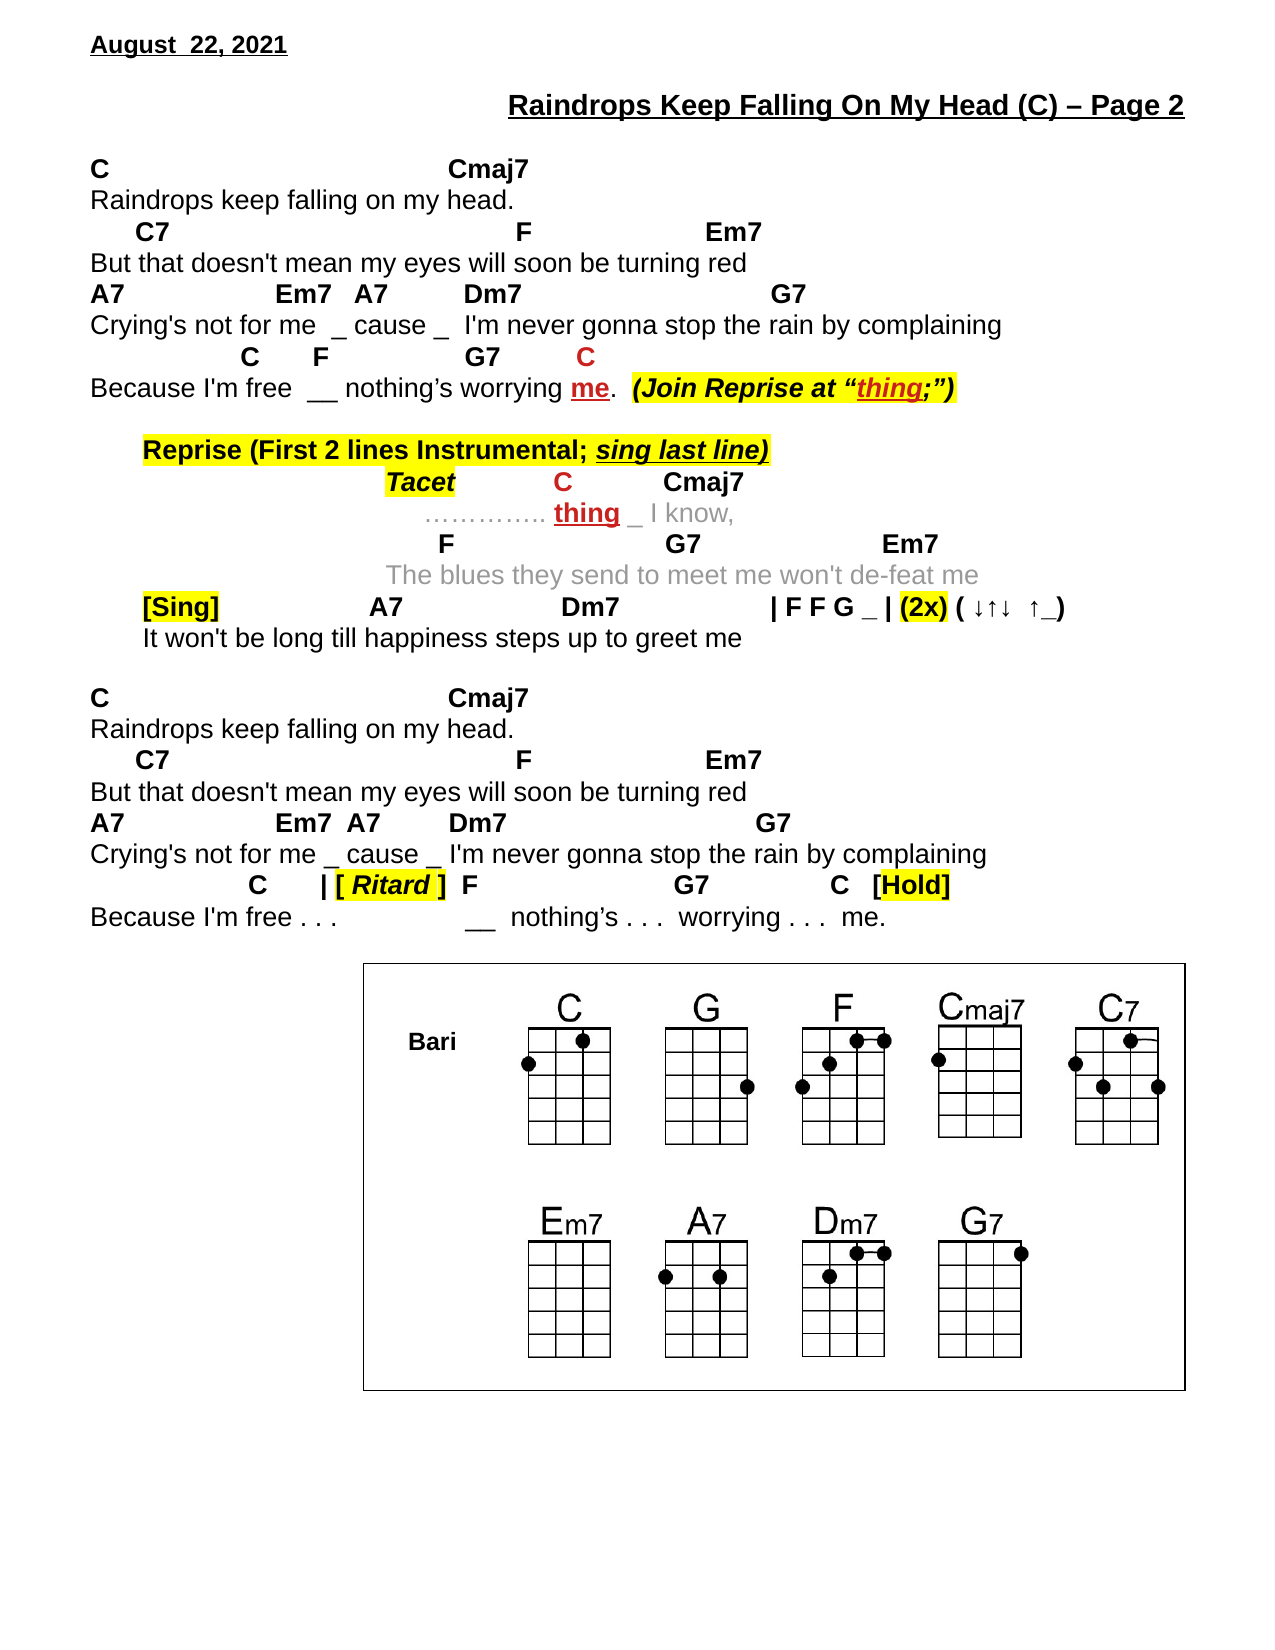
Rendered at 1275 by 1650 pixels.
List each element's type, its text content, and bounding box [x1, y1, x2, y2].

text A7 Em7 A7 Dm7 G7 [90, 807, 1185, 838]
text C7 F Em7 [90, 216, 1185, 247]
picture [643, 1182, 769, 1380]
text A7 Em7 A7 Dm7 G7 [90, 278, 1185, 309]
text ………….. thing _ I know, [385, 497, 1185, 528]
table_header Bari [364, 964, 501, 1177]
table_header [911, 964, 1048, 1177]
text C Cmaj7 [90, 682, 1185, 713]
text [Sing] A7 Dm7 | F F G _ | (2x) ( ↓↑↓ ↑_) [142, 591, 1185, 622]
table_header [90, 963, 227, 1177]
table_header [774, 964, 911, 1177]
text Because I'm free __ nothing’s worrying me. (Join Reprise at “thing;”) [90, 372, 1185, 403]
text Raindrops keep falling on my head. [90, 184, 1185, 216]
text F G7 Em7 [385, 528, 1185, 559]
picture [916, 970, 1043, 1159]
text C Cmaj7 [90, 153, 1185, 184]
table_cell [90, 1177, 363, 1390]
picture [506, 1182, 632, 1380]
picture [643, 970, 769, 1167]
table_cell [638, 1177, 774, 1390]
text But that doesn't mean my eyes will soon be turning red [90, 776, 1185, 807]
table_cell [774, 1177, 911, 1390]
text Tacet C Cmaj7 [385, 466, 1185, 497]
text It won't be long till happiness steps up to greet me [142, 622, 1185, 653]
picture [780, 970, 906, 1167]
table_cell [911, 1177, 1048, 1390]
table_cell [1048, 1177, 1184, 1390]
text The blues they send to meet me won't de-feat me [385, 559, 1185, 591]
table_header [227, 963, 363, 1177]
table_header [501, 964, 637, 1177]
text Because I'm free . . . __ nothing’s . . . worrying . . . me. [90, 901, 1185, 932]
table_cell [501, 1177, 637, 1390]
text Crying's not for me _ cause _ I'm never gonna stop the rain by complaining [90, 838, 1185, 869]
table_header [638, 964, 774, 1177]
picture [916, 1182, 1043, 1380]
picture [506, 970, 632, 1167]
text Crying's not for me _ cause _ I'm never gonna stop the rain by complaining [90, 309, 1185, 341]
text C7 F Em7 [90, 744, 1185, 776]
text But that doesn't mean my eyes will soon be turning red [90, 247, 1185, 278]
picture [780, 1182, 906, 1379]
table_header [1048, 964, 1184, 1177]
text Raindrops Keep Falling On My Head (C) – Page 2 [90, 88, 1185, 122]
table_cell [364, 1177, 501, 1390]
picture [1053, 970, 1180, 1167]
text C | [ Ritard ] F G7 C [Hold] [90, 869, 1185, 901]
text Raindrops keep falling on my head. [90, 713, 1185, 744]
text Reprise (First 2 lines Instrumental; sing last line) [142, 434, 1185, 466]
text C F G7 C [90, 341, 1185, 372]
